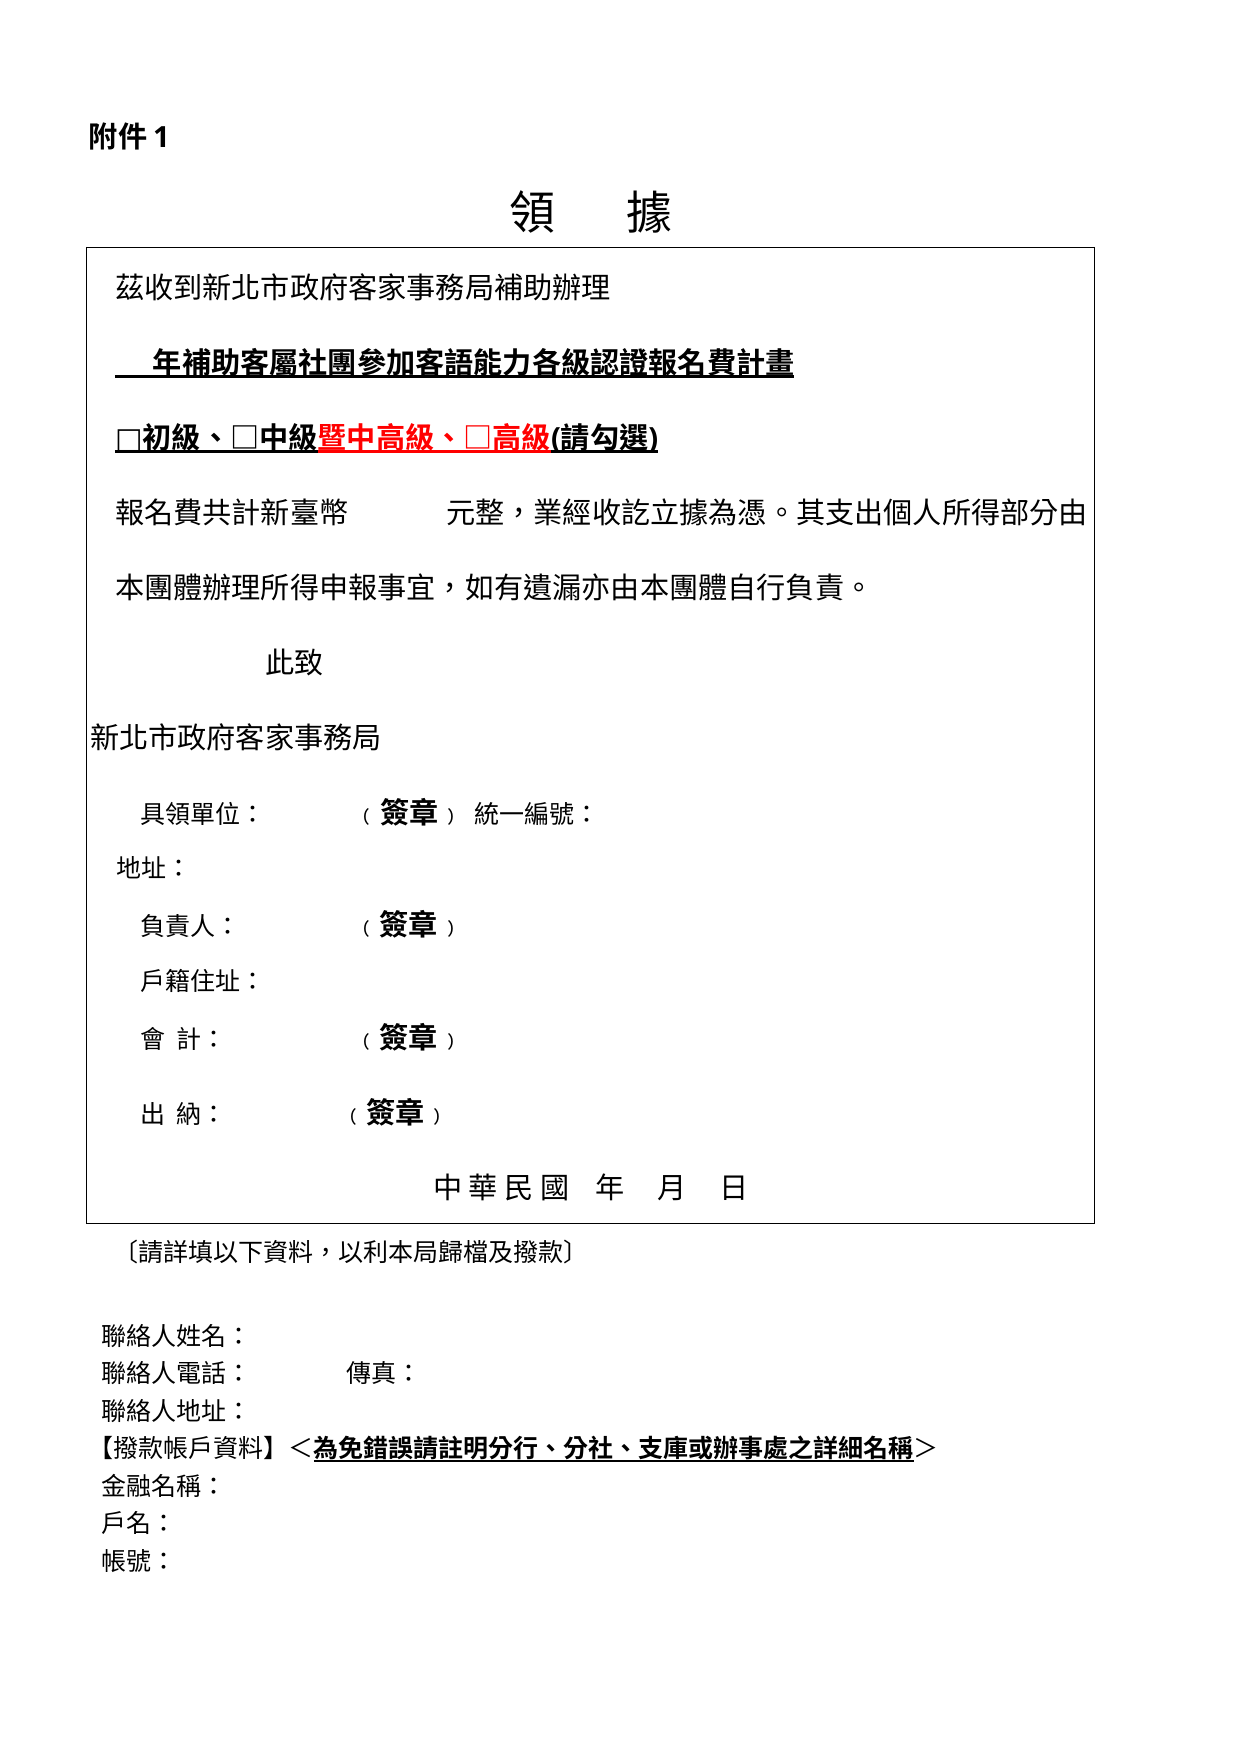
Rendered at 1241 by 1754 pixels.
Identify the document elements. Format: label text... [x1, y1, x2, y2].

text 【撥款帳戶資料】＜為免錯誤請註明分行、分社、支庫或辦事處之詳細名稱＞ [89, 1428, 1093, 1466]
text 帳號： [89, 1541, 1093, 1578]
text 聯絡人地址： [89, 1391, 1093, 1428]
table_header 茲收到新北市政府客家事務局補助辦理 年補助客屬社團參加客語能力各級認證報名費計畫 □初級、□中級暨中高級、□高級(請勾選) 報名費共計新臺幣 元整，業經收訖立據為憑。其支出個人所得部分由本團體辦理所得申報事宜，如有遺漏亦由本團體自行負責。 此致 新北市政府客家事務局 具領單位： ﹙簽章﹚ 統一編號： 地址： 負責人： ﹙簽章﹚ 戶籍住址： 會 計： ﹙簽章﹚ 出 納： ﹙簽章﹚ 中 華 民 國 年 月 日 [87, 248, 1094, 1223]
text 金融名稱： [89, 1466, 1093, 1503]
text 附件1 [89, 97, 1093, 172]
text 領 據 [89, 172, 1093, 247]
text 聯絡人電話： 傳真： [89, 1353, 1093, 1391]
text 聯絡人姓名： [89, 1316, 1093, 1353]
text 〔請詳填以下資料，以利本局歸檔及撥款〕 [101, 1232, 1093, 1270]
text 戶名： [89, 1503, 1093, 1541]
